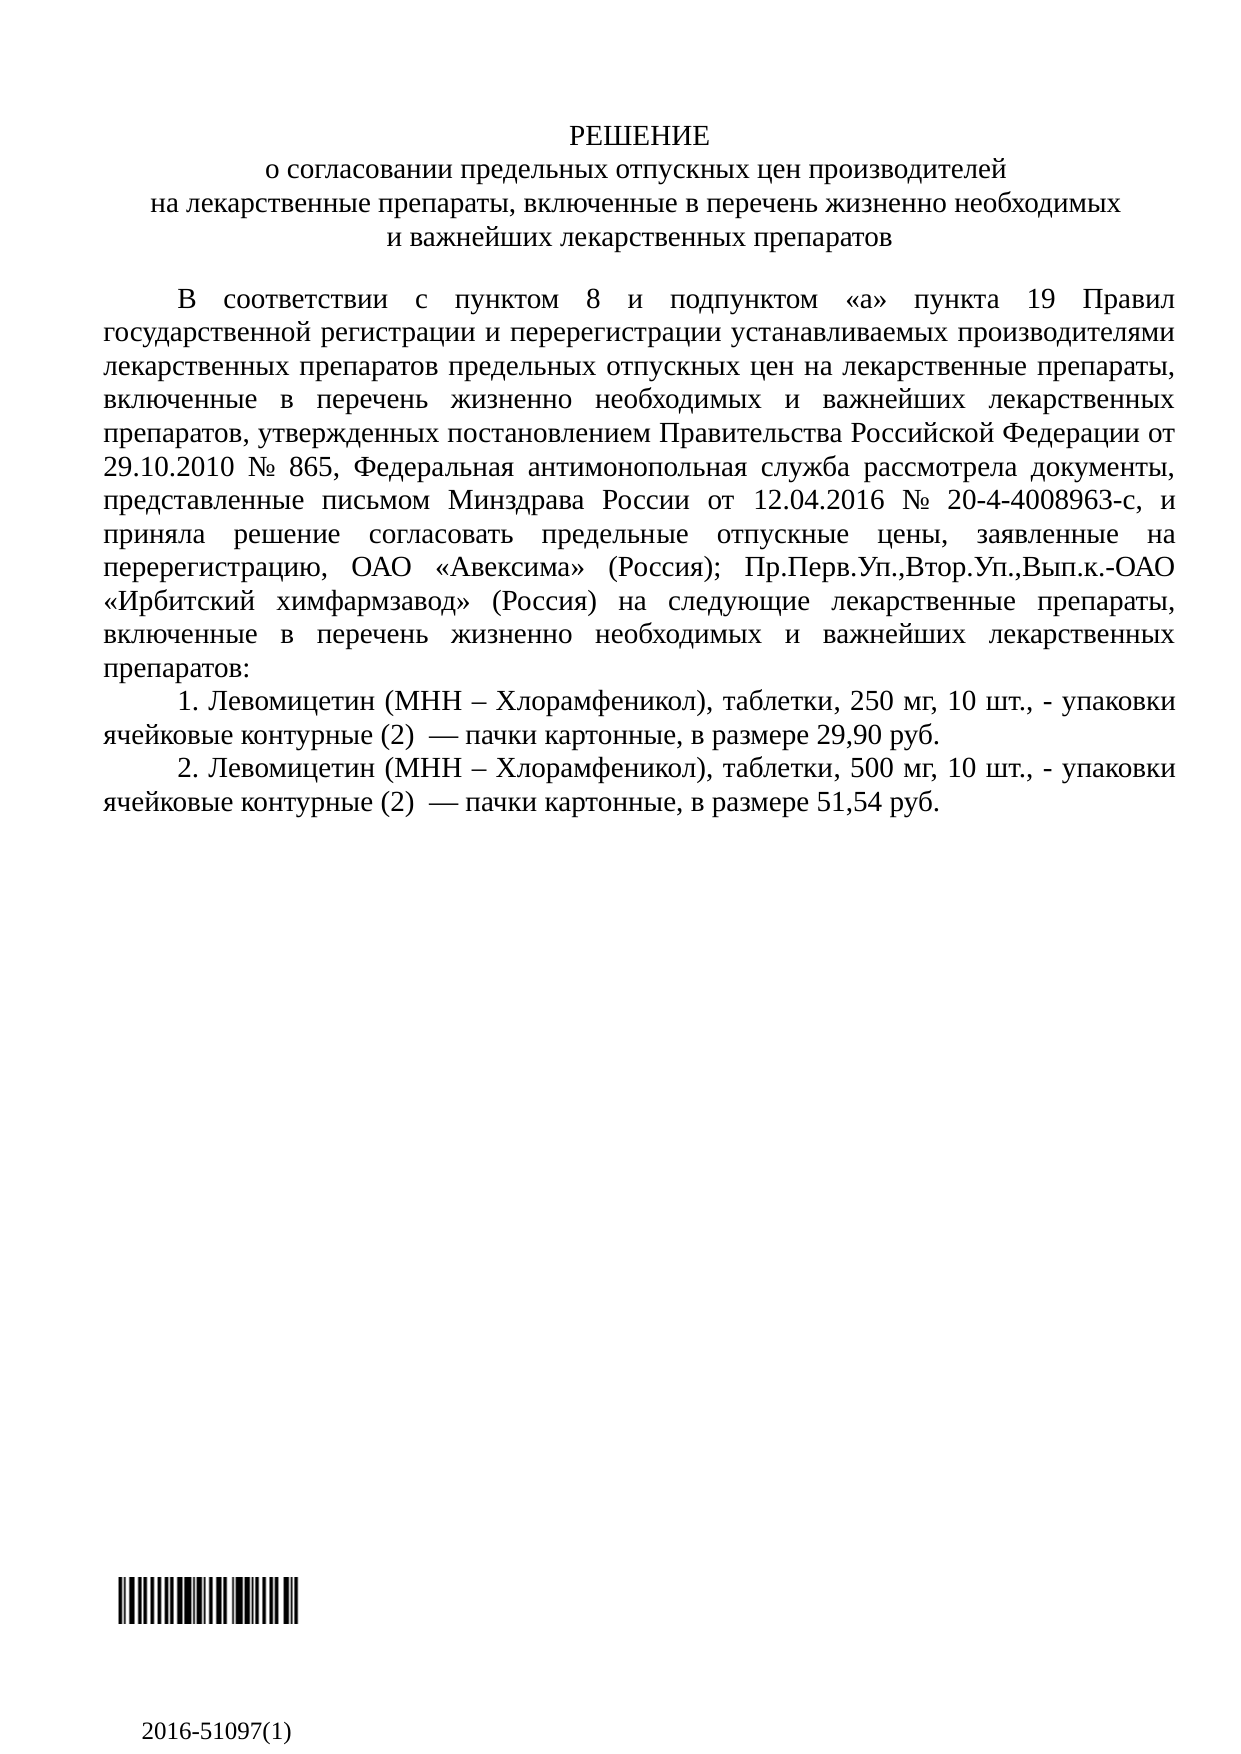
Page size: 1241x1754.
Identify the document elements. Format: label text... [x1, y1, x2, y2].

text на лекарственные препараты, включенные в перечень жизненно необходимых [103, 185, 1176, 219]
text 1. Левомицетин (МНН – Хлорамфеникол), таблетки, 250 мг, 10 шт., - упаковки ячейковые контурные (2) — пачки картонные, в размере 29,90 руб. [103, 683, 1176, 751]
text РЕШЕНИЕ [103, 118, 1176, 152]
picture [103, 1577, 316, 1624]
text о согласовании предельных отпускных цен производителей [103, 152, 1176, 185]
text В соответствии с пунктом 8 и подпунктом «а» пункта 19 Правил государственной регистрации и перерегистрации устанавливаемых производителями лекарственных препаратов предельных отпускных цен на лекарственные препараты, включенные в перечень жизненно необходимых и важнейших лекарственных препаратов, утвержденных постановлением Правительства Российской Федерации от 29.10.2010 № 865, Федеральная антимонопольная служба рассмотрела документы, представленные письмом Минздрава России от 12.04.2016 № 20-4-4008963-с, и приняла решение согласовать предельные отпускные цены, заявленные на перерегистрацию, ОАО «Авексима» (Россия); Пр.Перв.Уп.,Втор.Уп.,Вып.к.-ОАО «Ирбитский химфармзавод» (Россия) на следующие лекарственные препараты, включенные в перечень жизненно необходимых и важнейших лекарственных препаратов: [103, 281, 1176, 683]
text 2. Левомицетин (МНН – Хлорамфеникол), таблетки, 500 мг, 10 шт., - упаковки ячейковые контурные (2) — пачки картонные, в размере 51,54 руб. [103, 751, 1176, 818]
text и важнейших лекарственных препаратов [103, 219, 1176, 252]
